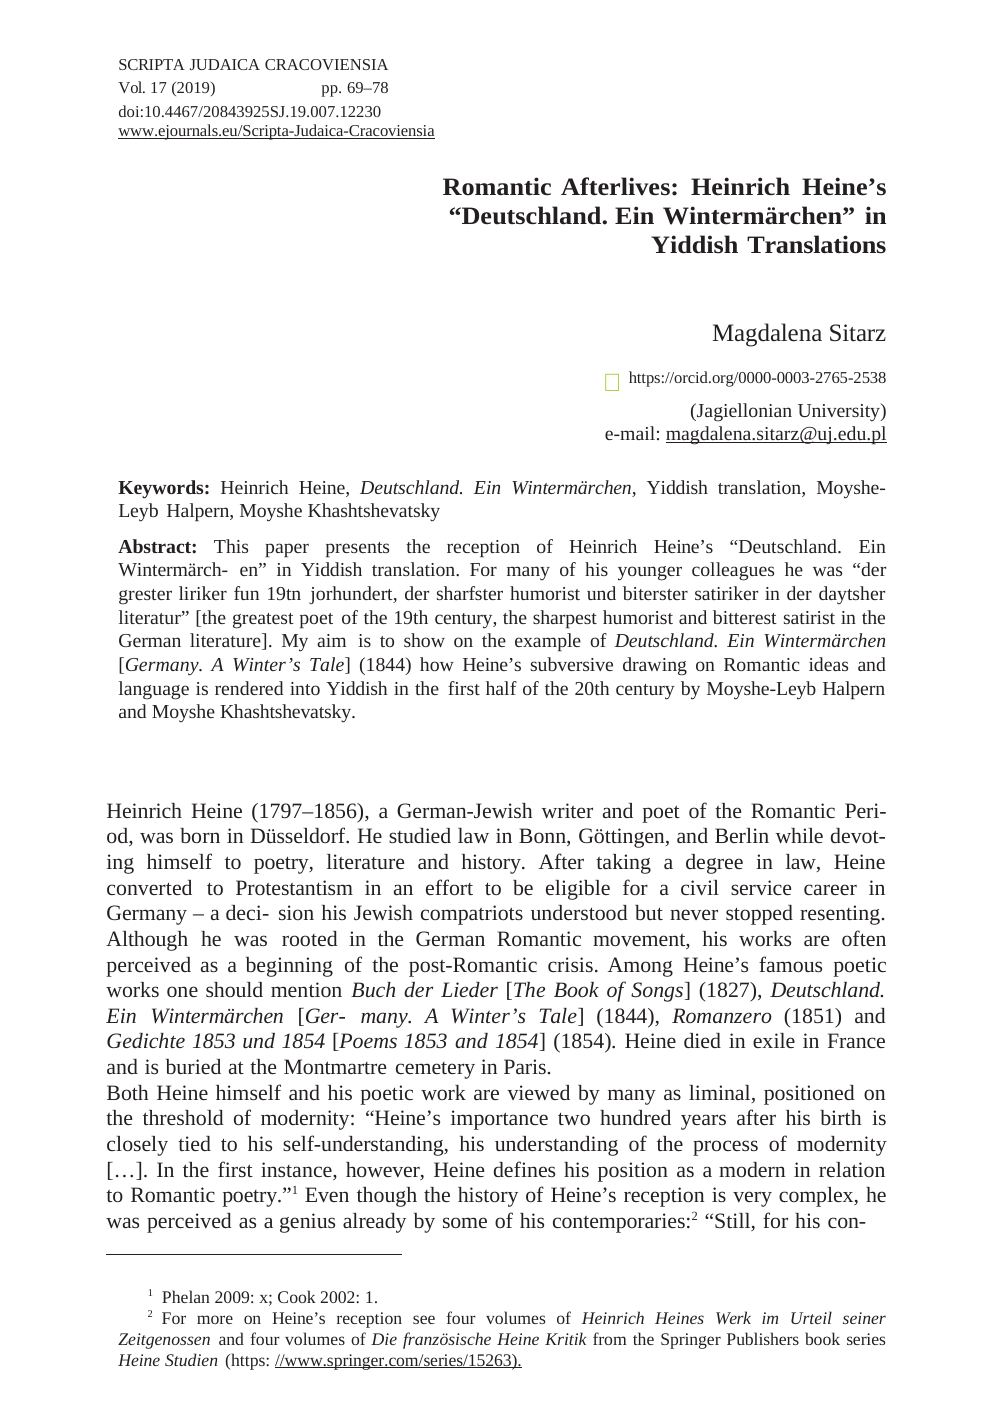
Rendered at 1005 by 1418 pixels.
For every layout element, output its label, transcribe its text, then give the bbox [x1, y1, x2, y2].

text Magdalena Sitarz [106, 318, 886, 347]
text www.ejournals.eu/Scripta-Judaica-Cracoviensia [118, 121, 898, 140]
text Both Heine himself and his poetic work are viewed by many as liminal, positioned on the threshold of modernity: “Heine’s importance two hundred years after his birth is closely tied to his self-understanding, his understanding of the process of modernity […]. In the first instance, however, Heine defines his position as a modern in relation to Romantic poetry.”1 Even though the history of Heine’s reception is very complex, he was perceived as a genius already by some of his contemporaries:2 “Still, for his con- [106, 1080, 886, 1233]
text SCRIPTA JUDAICA CRACOVIENSIA Vol. 17 (2019) pp. 69–78 doi:10.4467/20843925SJ.19.007.12230 [118, 49, 388, 121]
text 2 For more on Heine’s reception see four volumes of Heinrich Heines Werk im Urteil seiner Zeitgenossen and four volumes of Die französische Heine Kritik from the Springer Publishers book series Heine Studien (https: //www.springer.com/series/15263). [118, 1308, 886, 1370]
text Abstract: This paper presents the reception of Heinrich Heine’s “Deutschland. Ein Wintermärch- en” in Yiddish translation. For many of his younger colleagues he was “der grester liriker fun 19tn jorhundert, der sharfster humorist und biterster satiriker in der daytsher literatur” [the greatest poet of the 19th century, the sharpest humorist and bitterest satirist in the German literature]. My aim is to show on the example of Deutschland. Ein Wintermärchen [Germany. A Winter’s Tale] (1844) how Heine’s subversive drawing on Romantic ideas and language is rendered into Yiddish in the first half of the 20th century by Moyshe-Leyb Halpern and Moyshe Khashtshevatsky. [118, 535, 886, 723]
text 1 Phelan 2009: x; Cook 2002: 1. [148, 1287, 898, 1307]
text Heinrich Heine (1797–1856), a German-Jewish writer and poet of the Romantic Peri- od, was born in Düsseldorf. He studied law in Bonn, Göttingen, and Berlin while devot- ing himself to poetry, literature and history. After taking a degree in law, Heine converted to Protestantism in an effort to be eligible for a civil service career in Germany – a deci- sion his Jewish compatriots understood but never stopped resenting. Although he was rooted in the German Romantic movement, his works are often perceived as a beginning of the post-Romantic crisis. Among Heine’s famous poetic works one should mention Buch der Lieder [The Book of Songs] (1827), Deutschland. Ein Wintermärchen [Ger- many. A Winter’s Tale] (1844), Romanzero (1851) and Gedichte 1853 und 1854 [Poems 1853 and 1854] (1854). Heine died in exile in France and is buried at the Montmartre cemetery in Paris. [106, 798, 886, 1079]
subtitle Romantic Afterlives: Heinrich Heine’s “Deutschland. Ein Wintermärchen” in Yiddish Translations [368, 172, 886, 259]
text Keywords: Heinrich Heine, Deutschland. Ein Wintermärchen, Yiddish translation, Moyshe-Leyb Halpern, Moyshe Khashtshevatsky [118, 476, 886, 522]
text (Jagiellonian University) e-mail: magdalena.sitarz@uj.edu.pl [604, 399, 886, 445]
text  https://orcid.org/0000-0003-2765-2538 [106, 360, 886, 397]
